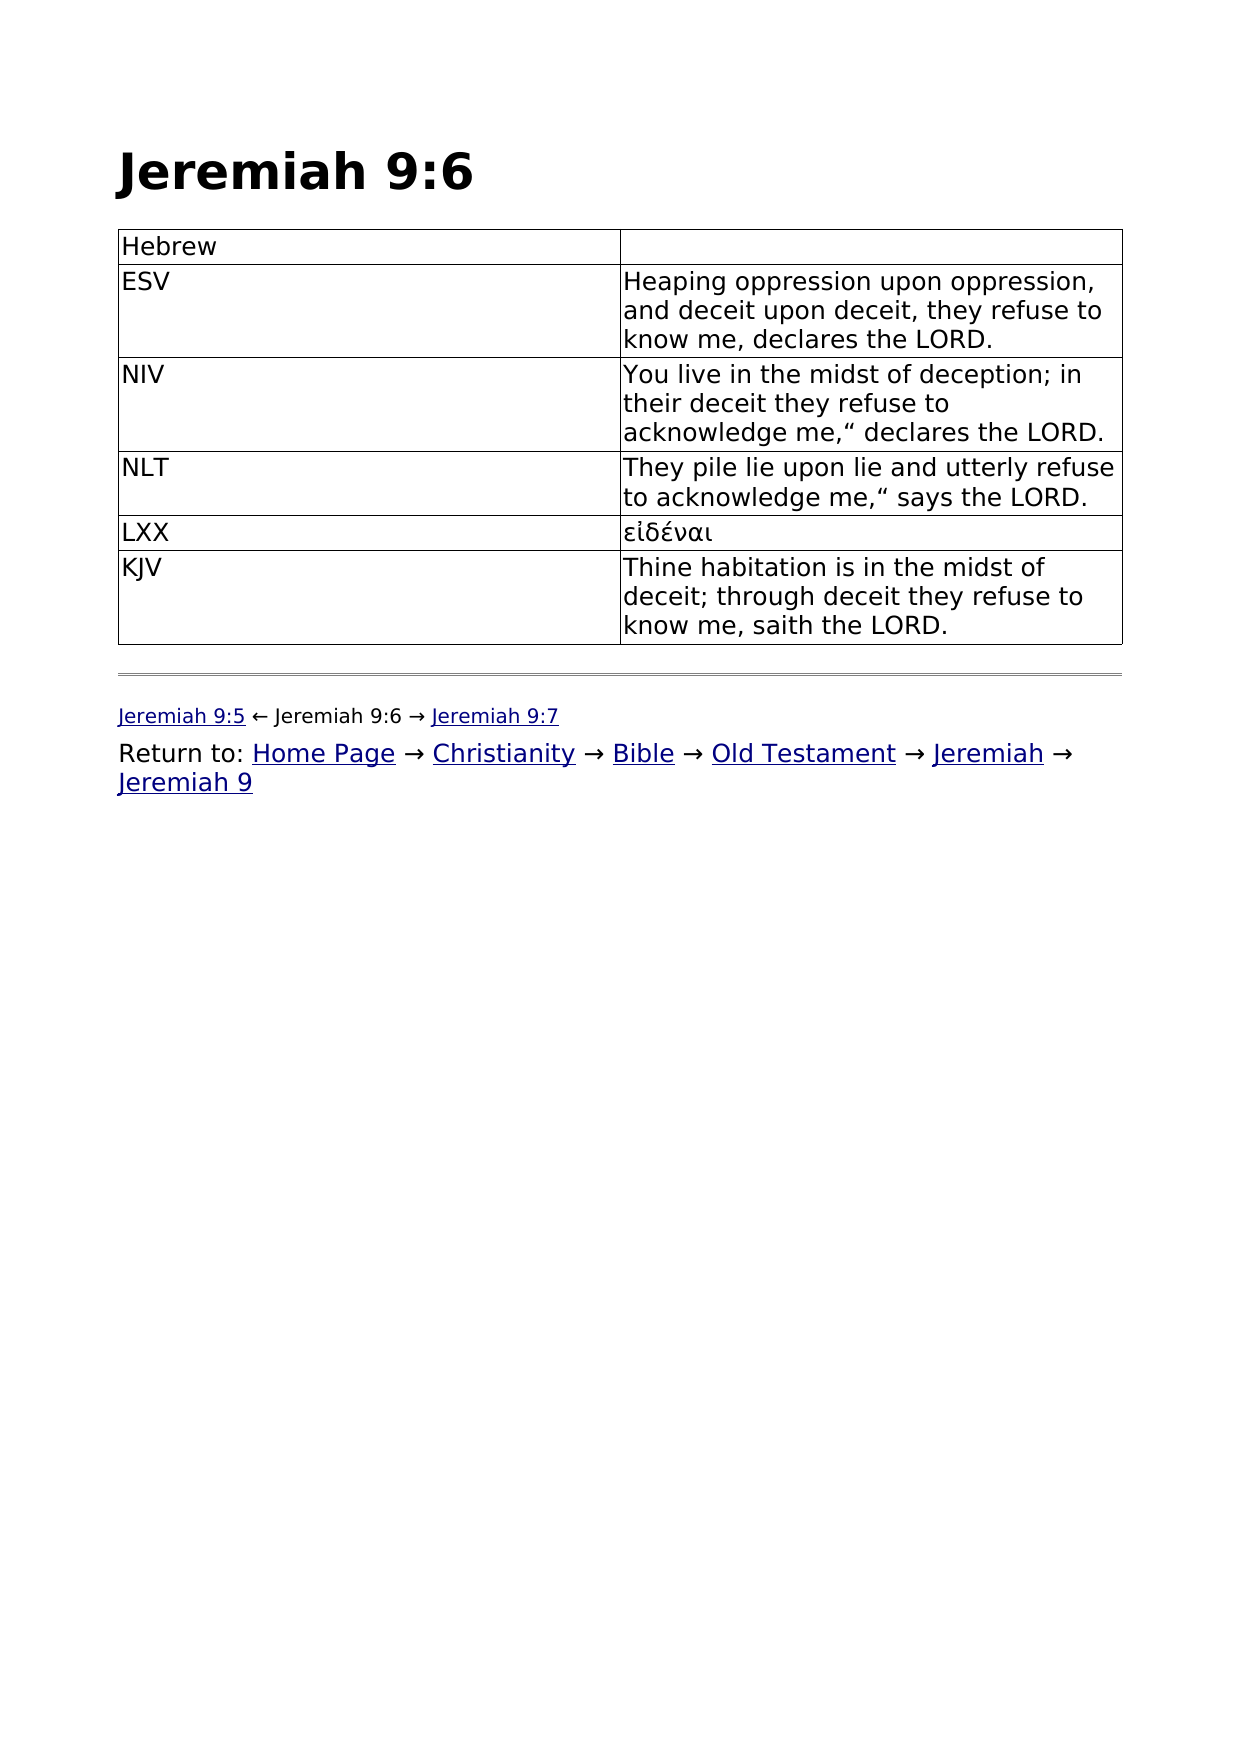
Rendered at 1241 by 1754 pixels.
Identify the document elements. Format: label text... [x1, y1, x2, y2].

subtitle Jeremiah 9:6 [118, 143, 1122, 201]
table_cell NLT [119, 452, 620, 515]
table_cell Thine habitation is in the midst of deceit; through deceit they refuse to know me, saith the LORD. [621, 551, 1122, 643]
table_header [621, 230, 1122, 264]
table_header Hebrew [119, 230, 620, 264]
table_cell They pile lie upon lie and utterly refuse to acknowledge me,“ says the LORD. [621, 452, 1122, 515]
table_cell NIV [119, 358, 620, 451]
table_cell ESV [119, 265, 620, 357]
table_cell LXX [119, 516, 620, 550]
table_cell εἰδέναι [621, 516, 1122, 550]
text Return to: Home Page → Christianity → Bible → Old Testament → Jeremiah → Jeremiah 9 [118, 739, 1122, 797]
text Jeremiah 9:5 ← Jeremiah 9:6 → Jeremiah 9:7 [118, 705, 1122, 739]
table_cell Heaping oppression upon oppression, and deceit upon deceit, they refuse to know me, declares the LORD. [621, 265, 1122, 357]
table_cell You live in the midst of deception; in their deceit they refuse to acknowledge me,“ declares the LORD. [621, 358, 1122, 451]
table_cell KJV [119, 551, 620, 643]
